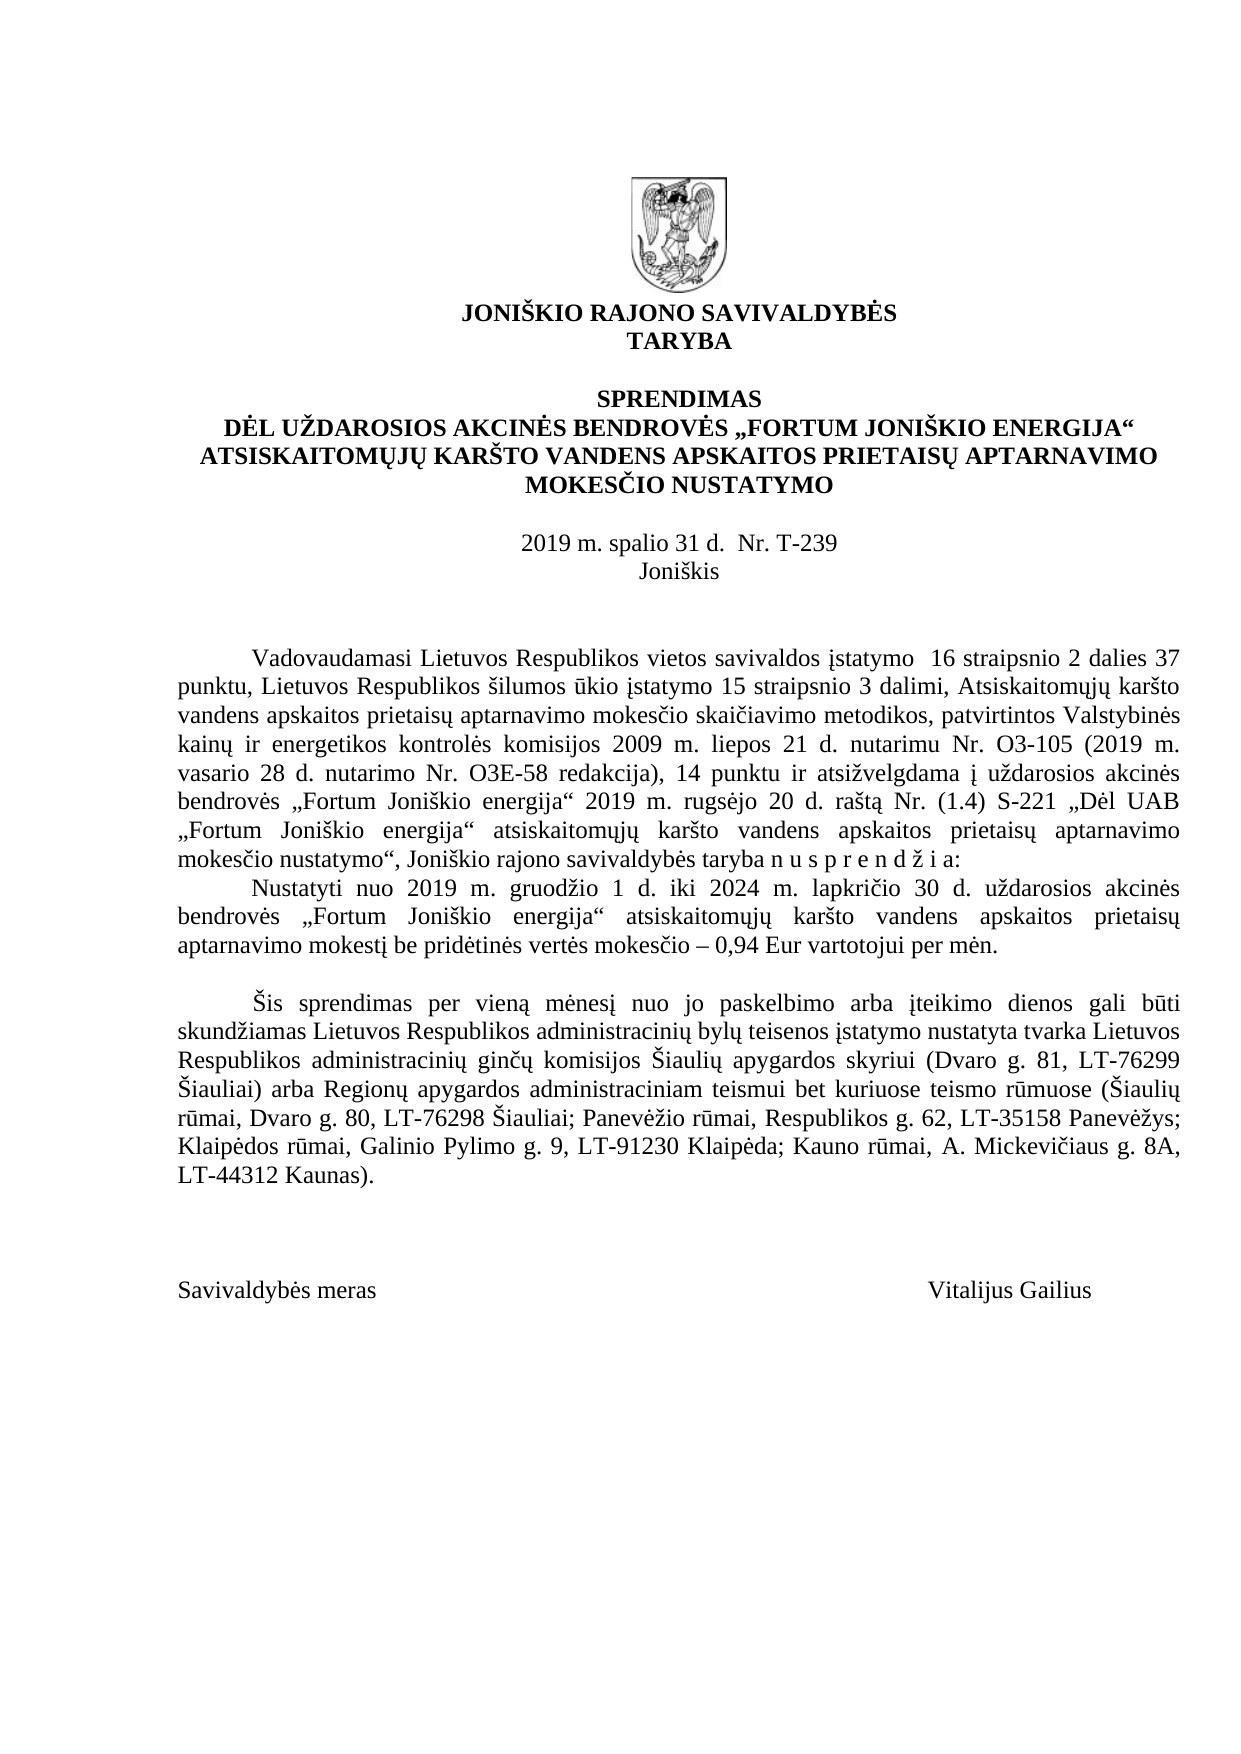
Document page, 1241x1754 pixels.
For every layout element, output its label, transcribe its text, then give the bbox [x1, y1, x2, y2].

text Savivaldybės meras Vitalijus Gailius [177, 1275, 1181, 1304]
text Vadovaudamasi Lietuvos Respublikos vietos savivaldos įstatymo 16 straipsnio 2 dalies 37 punktu, Lietuvos Respublikos šilumos ūkio įstatymo 15 straipsnio 3 dalimi, Atsiskaitomųjų karšto vandens apskaitos prietaisų aptarnavimo mokesčio skaičiavimo metodikos, patvirtintos Valstybinės kainų ir energetikos kontrolės komisijos 2009 m. liepos 21 d. nutarimu Nr. O3-105 (2019 m. vasario 28 d. nutarimo Nr. O3E-58 redakcija), 14 punktu ir atsižvelgdama į uždarosios akcinės bendrovės „Fortum Joniškio energija“ 2019 m. rugsėjo 20 d. raštą Nr. (1.4) S-221 „Dėl UAB „Fortum Joniškio energija“ atsiskaitomųjų karšto vandens apskaitos prietaisų aptarnavimo mokesčio nustatymo“, Joniškio rajono savivaldybės taryba n u s p r e n d ž i a: [177, 643, 1181, 873]
text Joniškis [177, 556, 1181, 585]
text 2019 m. spalio 31 d. Nr. T-239 [177, 528, 1181, 556]
text Šis sprendimas per vieną mėnesį nuo jo paskelbimo arba įteikimo dienos gali būti skundžiamas Lietuvos Respublikos administracinių bylų teisenos įstatymo nustatyta tvarka Lietuvos Respublikos administracinių ginčų komisijos Šiaulių apygardos skyriui (Dvaro g. 81, LT-76299 Šiauliai) arba Regionų apygardos administraciniam teismui bet kuriuose teismo rūmuose (Šiaulių rūmai, Dvaro g. 80, LT-76298 Šiauliai; Panevėžio rūmai, Respublikos g. 62, LT-35158 Panevėžys; Klaipėdos rūmai, Galinio Pylimo g. 9, LT-91230 Klaipėda; Kauno rūmai, A. Mickevičiaus g. 8A, LT-44312 Kaunas). [177, 988, 1181, 1189]
text SPRENDIMAS [177, 384, 1181, 413]
text Joniškio rajono savivaldybės TARYBA [177, 298, 1181, 355]
text Nustatyti nuo 2019 m. gruodžio 1 d. iki 2024 m. lapkričio 30 d. uždarosios akcinės bendrovės „Fortum Joniškio energija“ atsiskaitomųjų karšto vandens apskaitos prietaisų aptarnavimo mokestį be pridėtinės vertės mokesčio – 0,94 Eur vartotojui per mėn. [177, 873, 1181, 959]
text DĖL UŽDAROSIOS AKCINĖS BENDROVĖS „FORTUM JONIŠKIO ENERGIJA“ ATSISKAITOMŲJŲ KARŠTO VANDENS APSKAITOS PRIETAISŲ APTARNAVIMO MOKESČIO NUSTATYMO [177, 413, 1181, 499]
